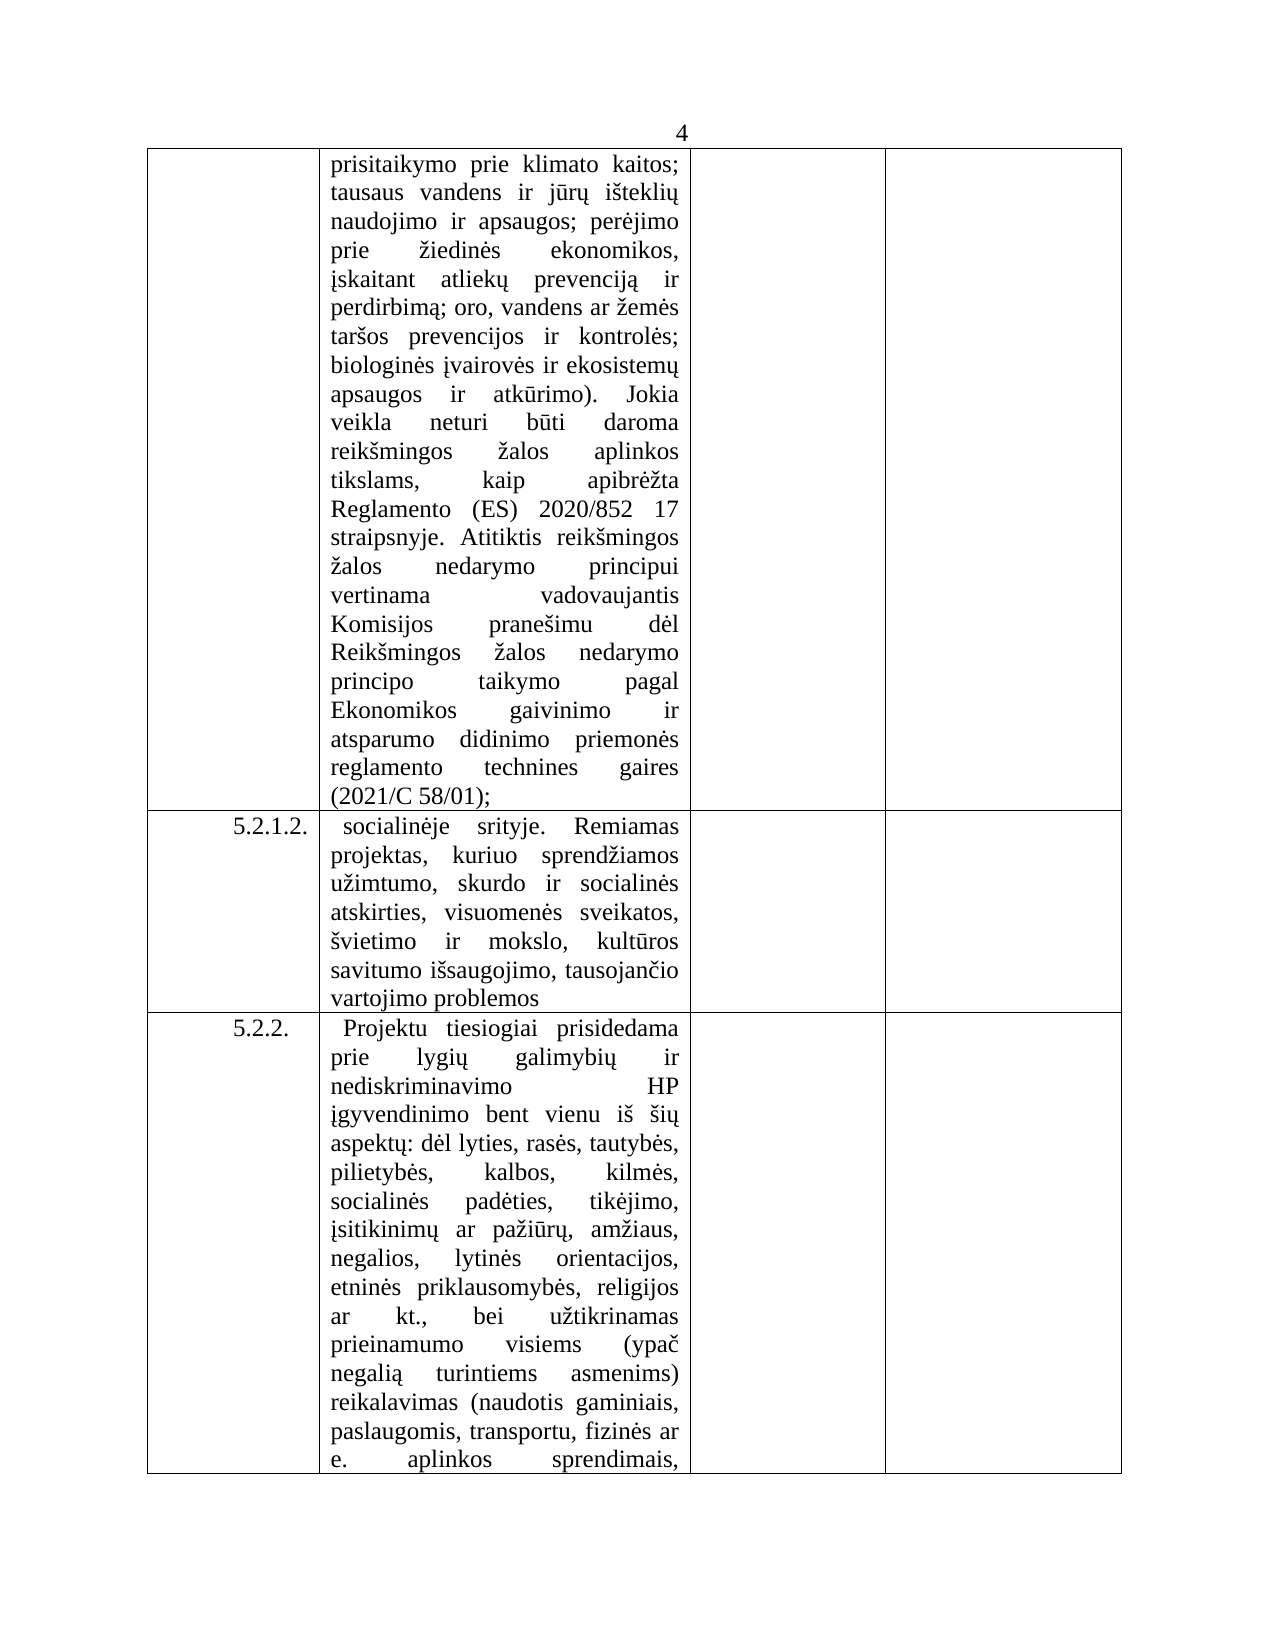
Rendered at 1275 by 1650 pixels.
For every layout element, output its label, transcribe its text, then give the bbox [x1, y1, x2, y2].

table_cell [691, 811, 885, 1012]
table_cell [886, 149, 1121, 810]
table_cell 5.2.2. [148, 1013, 319, 1473]
table_cell Projektu tiesiogiai prisidedama prie lygių galimybių ir nediskriminavimo HP įgyvendinimo bent vienu iš šių aspektų: dėl lyties, rasės, tautybės, pilietybės, kalbos, kilmės, socialinės padėties, tikėjimo, įsitikinimų ar pažiūrų, amžiaus, negalios, lytinės orientacijos, etninės priklausomybės, religijos ar kt., bei užtikrinamas prieinamumo visiems (ypač negalią turintiems asmenims) reikalavimas (naudotis gaminiais, paslaugomis, transportu, fizinės ar e. aplinkos sprendimais, [320, 1013, 690, 1473]
table_cell prisitaikymo prie klimato kaitos; tausaus vandens ir jūrų išteklių naudojimo ir apsaugos; perėjimo prie žiedinės ekonomikos, įskaitant atliekų prevenciją ir perdirbimą; oro, vandens ar žemės taršos prevencijos ir kontrolės; biologinės įvairovės ir ekosistemų apsaugos ir atkūrimo). Jokia veikla neturi būti daroma reikšmingos žalos aplinkos tikslams, kaip apibrėžta Reglamento (ES) 2020/852 17 straipsnyje. Atitiktis reikšmingos žalos nedarymo principui vertinama vadovaujantis Komisijos pranešimu dėl Reikšmingos žalos nedarymo principo taikymo pagal Ekonomikos gaivinimo ir atsparumo didinimo priemonės reglamento technines gaires (2021/C 58/01); [320, 149, 690, 810]
table_cell [886, 811, 1121, 1012]
table_cell [148, 149, 319, 810]
table_cell [691, 149, 885, 810]
table_cell 5.2.1.2. [148, 811, 319, 1012]
table_cell [886, 1013, 1121, 1473]
table_cell [691, 1013, 885, 1473]
table_cell socialinėje srityje. Remiamas projektas, kuriuo sprendžiamos užimtumo, skurdo ir socialinės atskirties, visuomenės sveikatos, švietimo ir mokslo, kultūros savitumo išsaugojimo, tausojančio vartojimo problemos [320, 811, 690, 1012]
